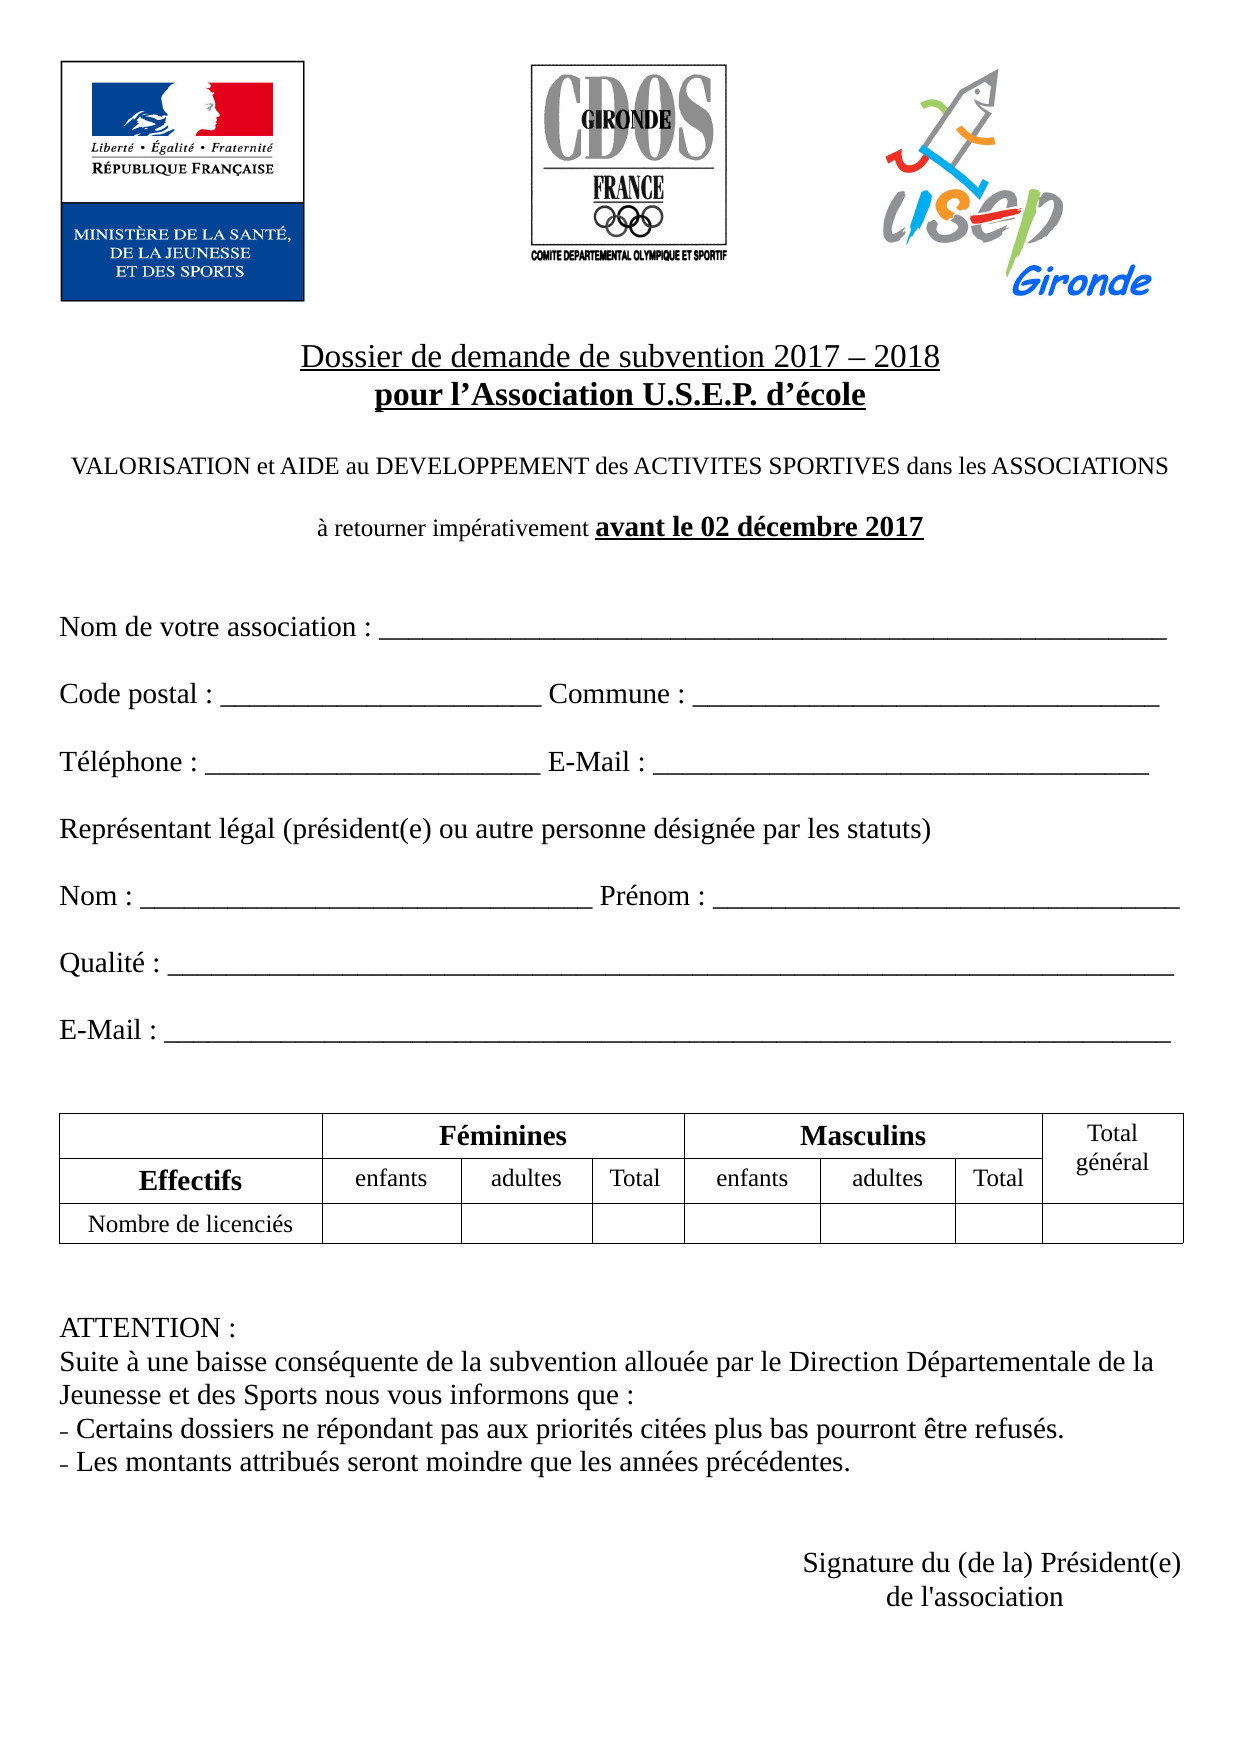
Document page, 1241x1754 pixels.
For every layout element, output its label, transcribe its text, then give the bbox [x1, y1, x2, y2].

table_header Féminines [323, 1114, 684, 1158]
table_cell [593, 1204, 684, 1243]
table_cell [685, 1204, 820, 1243]
table_header Total général [1043, 1114, 1183, 1203]
table_cell [1043, 1204, 1183, 1243]
text Représentant légal (président(e) ou autre personne désignée par les statuts) [59, 811, 1181, 844]
table_header Masculins [685, 1114, 1042, 1158]
picture [856, 56, 1179, 335]
table_cell [956, 1204, 1042, 1243]
list Les montants attribués seront moindre que les années précédentes. [59, 1444, 1181, 1478]
text Téléphone : _______________________ E-Mail : __________________________________ [59, 744, 1181, 777]
text pour l’Association U.S.E.P. d’école [59, 375, 1181, 413]
table_header [60, 1114, 322, 1158]
text Dossier de demande de subvention 2017 – 2018 [59, 55, 1181, 375]
text Qualité : _____________________________________________________________________ [59, 945, 1181, 978]
table_cell [821, 1204, 955, 1243]
text E-Mail : _____________________________________________________________________ [59, 1012, 1181, 1046]
list Certains dossiers ne répondant pas aux priorités citées plus bas pourront être refusés. [59, 1411, 1181, 1444]
table_cell adultes [821, 1159, 955, 1203]
table_cell Nombre de licenciés [60, 1204, 322, 1243]
table_cell adultes [462, 1159, 592, 1203]
text Nom de votre association : ______________________________________________________ [59, 609, 1181, 643]
text Signature du (de la) Président(e) [59, 1545, 1181, 1579]
table_cell Effectifs [60, 1159, 322, 1203]
text ATTENTION : [59, 1310, 1181, 1344]
text VALORISATION et AIDE au DEVELOPPEMENT des ACTIVITES SPORTIVES dans les ASSOCIATIONS [59, 451, 1181, 480]
text à retourner impérativement avant le 02 décembre 2017 [59, 509, 1181, 542]
picture [529, 62, 728, 263]
text Suite à une baisse conséquente de la subvention allouée par le Direction Départementale de la Jeunesse et des Sports nous vous informons que : [59, 1344, 1181, 1411]
table_cell Total [956, 1159, 1042, 1203]
picture [60, 60, 305, 302]
table_cell [323, 1204, 461, 1243]
text de l'association [59, 1579, 1181, 1612]
table_cell Total [593, 1159, 684, 1203]
table_cell [462, 1204, 592, 1243]
text Nom : _______________________________ Prénom : ________________________________ [59, 878, 1181, 911]
table_cell enfants [685, 1159, 820, 1203]
text Code postal : ______________________ Commune : ________________________________ [59, 677, 1181, 710]
table_cell enfants [323, 1159, 461, 1203]
